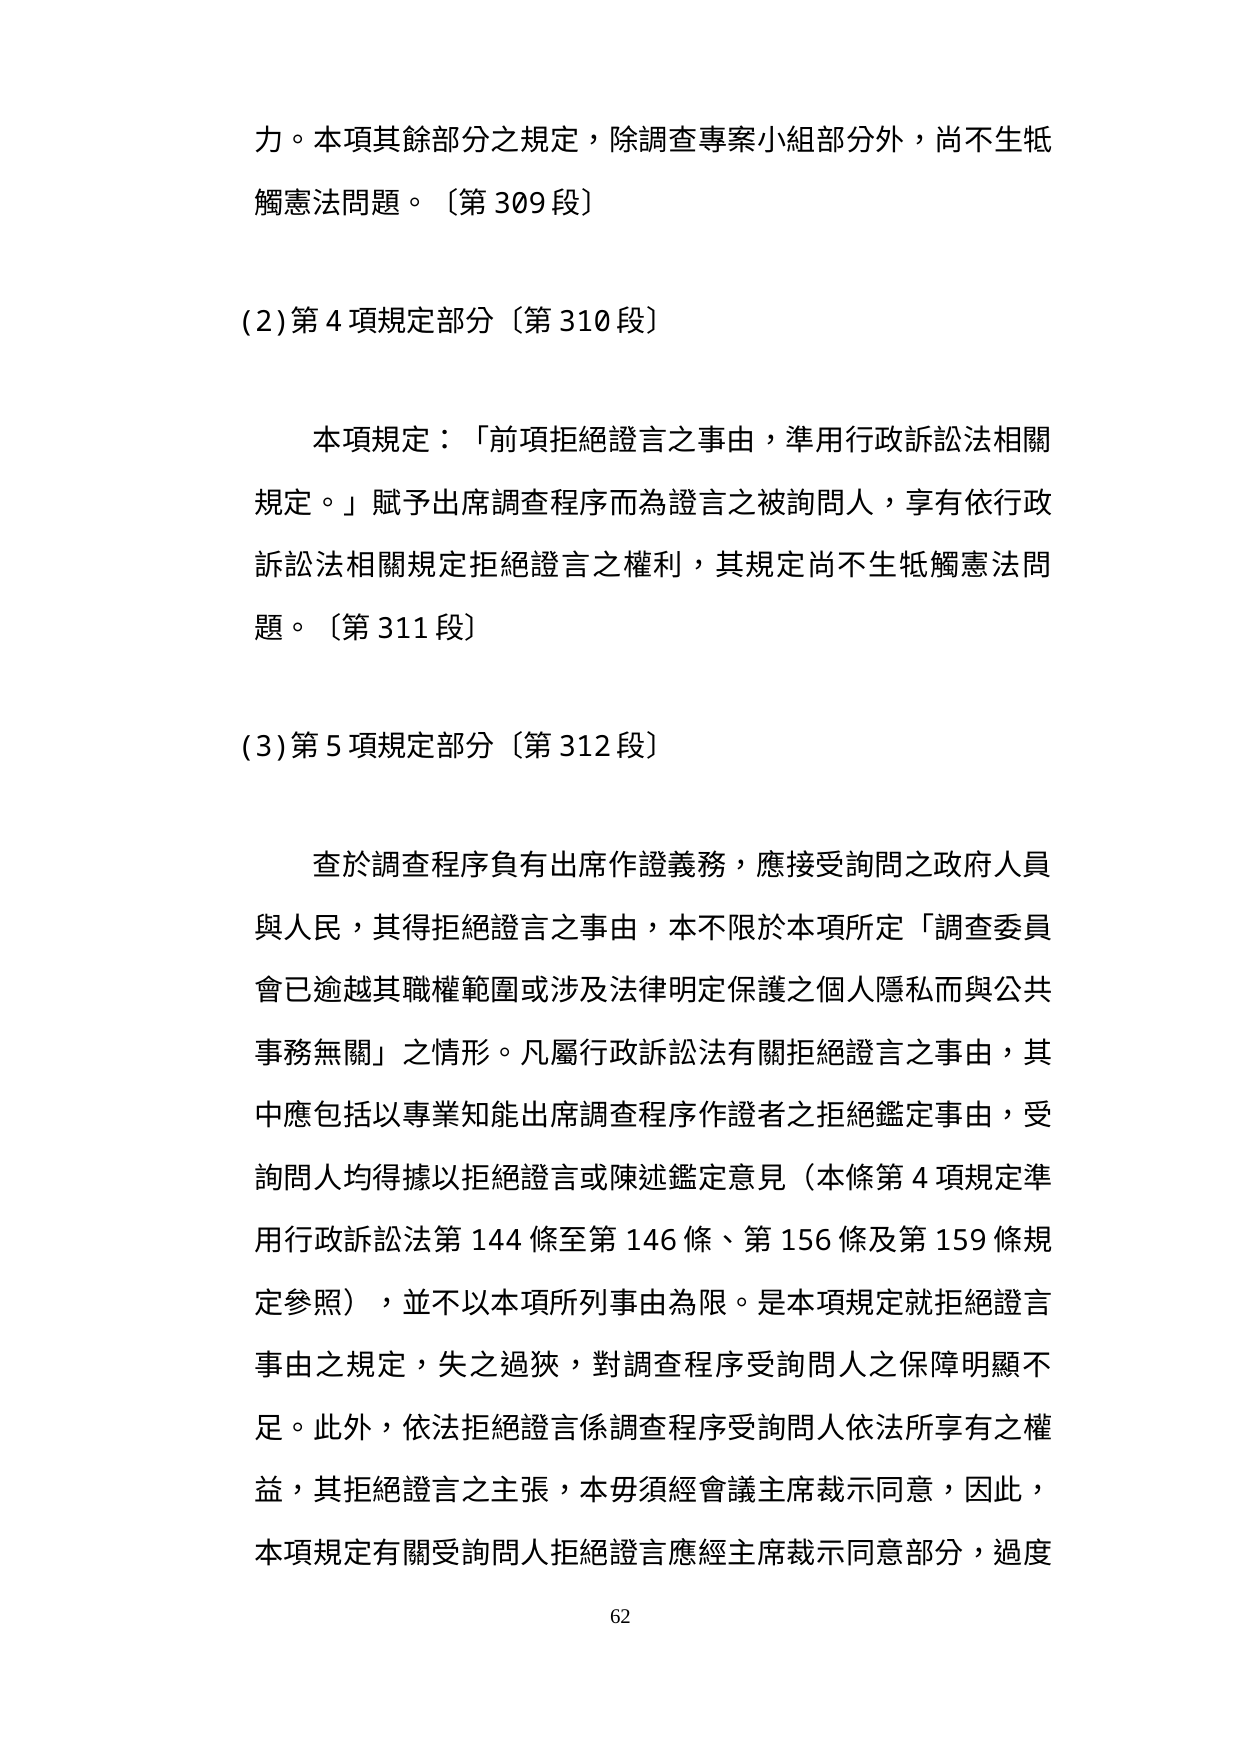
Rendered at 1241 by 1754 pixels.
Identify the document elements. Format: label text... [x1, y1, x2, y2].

text (3)第5項規定部分〔第312段〕 [237, 702, 1053, 765]
text (2)第4項規定部分〔第310段〕 [237, 277, 1053, 340]
text 查於調查程序負有出席作證義務，應接受詢問之政府人員與人民，其得拒絕證言之事由，本不限於本項所定「調查委員會已逾越其職權範圍或涉及法律明定保護之個人隱私而與公共事務無關」之情形。凡屬行政訴訟法有關拒絕證言之事由，其中應包括以專業知能出席調查程序作證者之拒絕鑑定事由，受詢問人均得據以拒絕證言或陳述鑑定意見（本條第4項規定準用行政訴訟法第144條至第146條、第156條及第159條規定參照），並不以本項所列事由為限。是本項規定就拒絕證言事由之規定，失之過狹，對調查程序受詢問人之保障明顯不足。此外，依法拒絕證言係調查程序受詢問人依法所享有之權益，其拒絕證言之主張，本毋須經會議主席裁示同意，因此，本項規定有關受詢問人拒絕證言應經主席裁示同意部分，過度 [254, 821, 1053, 1571]
text 本項規定：「前項拒絕證言之事由，準用行政訴訟法相關規定。」賦予出席調查程序而為證言之被詢問人，享有依行政訴訟法相關規定拒絕證言之權利，其規定尚不生牴觸憲法問題。〔第311段〕 [254, 396, 1053, 646]
text 力。本項其餘部分之規定，除調查專案小組部分外，尚不生牴觸憲法問題。〔第309段〕 [254, 96, 1053, 221]
